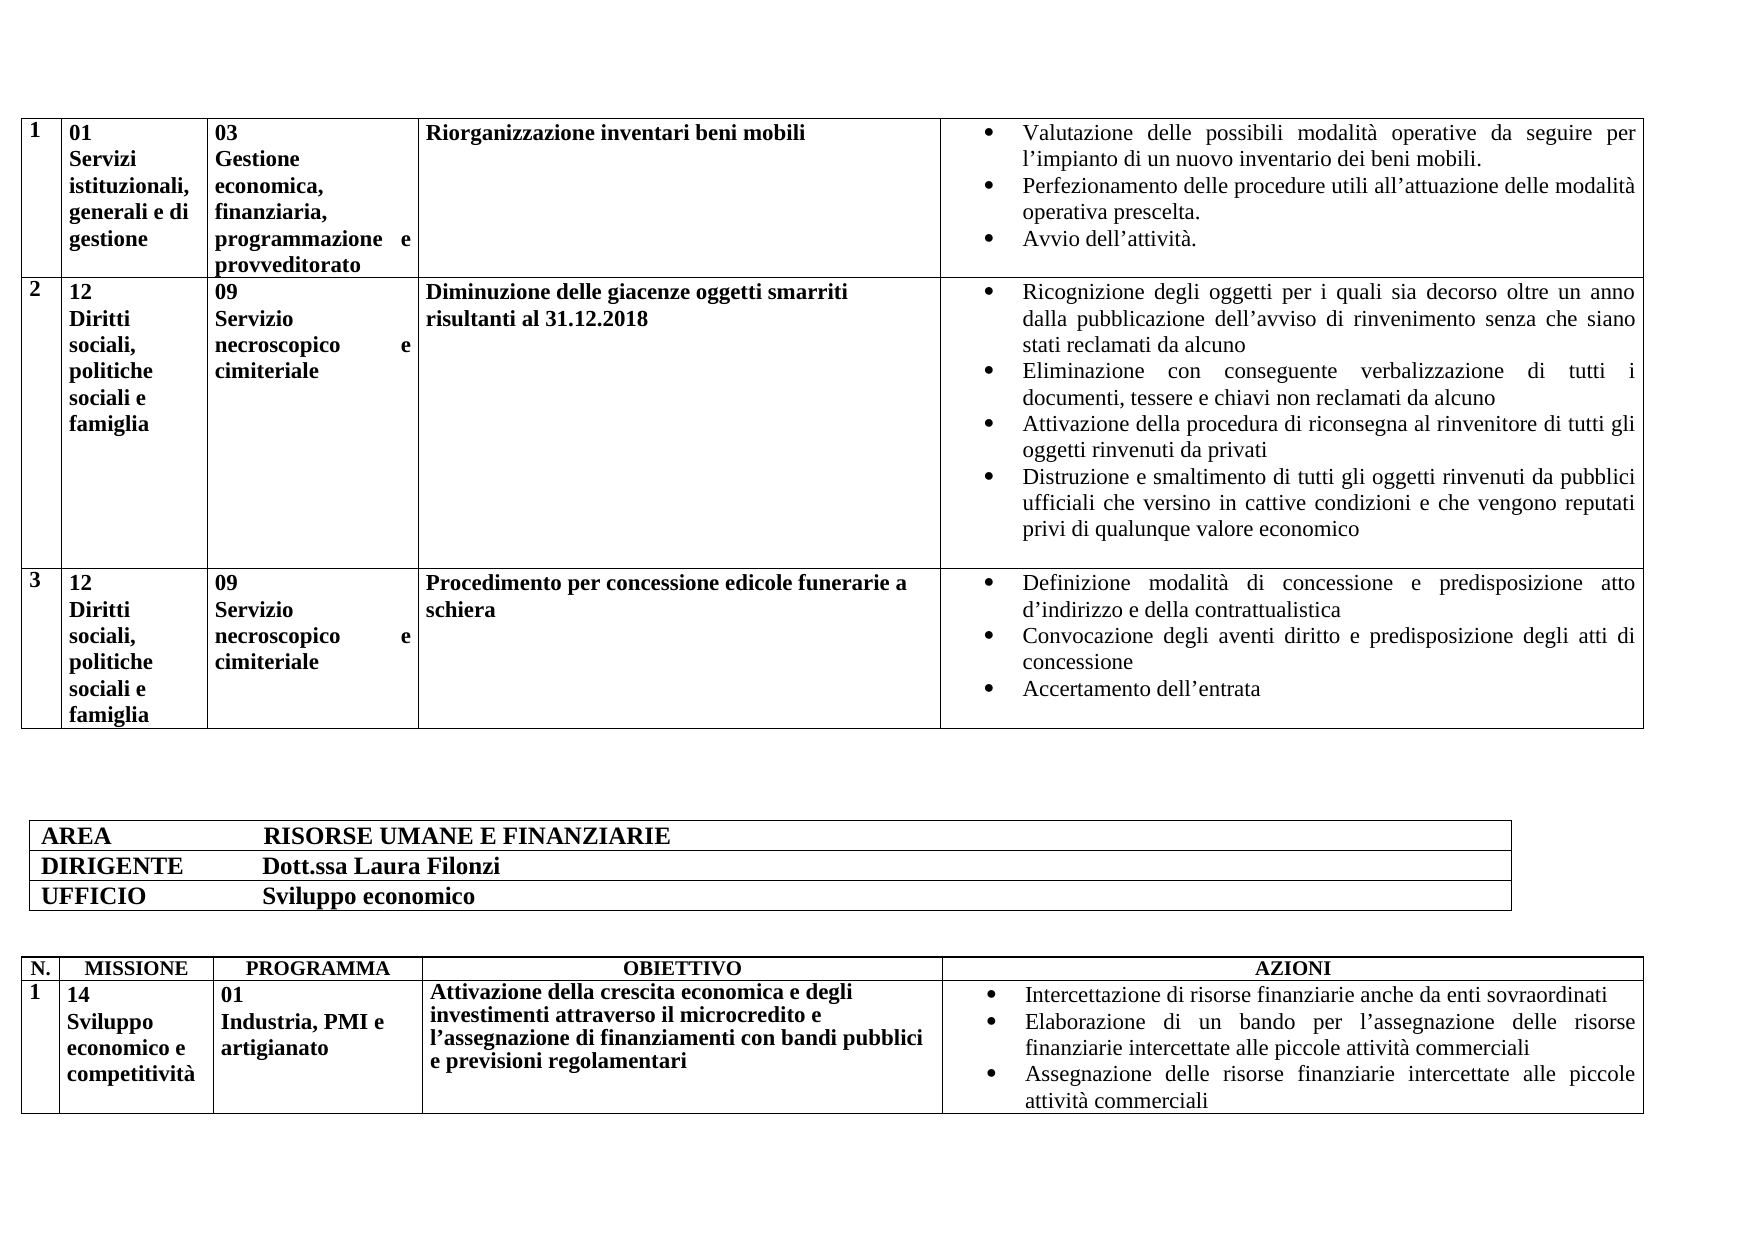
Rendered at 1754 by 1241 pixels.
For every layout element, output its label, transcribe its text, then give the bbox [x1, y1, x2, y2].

table_cell 12 Diritti sociali, politiche sociali e famiglia [62, 278, 207, 568]
table_cell 03 Gestione economica, finanziaria, programmazione e provveditorato [208, 119, 418, 277]
table_header PROGRAMMA [214, 958, 422, 980]
table_cell 3 [22, 569, 61, 727]
table_cell Ricognizione degli oggetti per i quali sia decorso oltre un anno dalla pubblicazione dell’avviso di rinvenimento senza che siano stati reclamati da alcuno Eliminazione con conseguente verbalizzazione di tutti i documenti, tessere e chiavi non reclamati da alcuno Attivazione della procedura di riconsegna al rinvenitore di tutti gli oggetti rinvenuti da privati Distruzione e smaltimento di tutti gli oggetti rinvenuti da pubblici ufficiali che versino in cattive condizioni e che vengono reputati privi di qualunque valore economicouieq [941, 278, 1643, 568]
table_header AZIONI [943, 958, 1643, 980]
table_cell 09 Servizio necroscopico e cimiteriale [208, 569, 418, 727]
table_cell DIRIGENTE Dott.ssa Laura Filonzi [30, 851, 1511, 880]
table_cell Procedimento per concessione edicole funerarie a schiera [419, 569, 940, 727]
table_cell Definizione modalità di concessione e predisposizione atto d’indirizzo e della contrattualistica Convocazione degli aventi diritto e predisposizione degli atti di concessione Accertamento dell’entrata [941, 569, 1643, 727]
table_cell 14 Sviluppo economico e competitività [60, 981, 213, 1113]
table_cell 1 [22, 981, 59, 1113]
table_cell Diminuzione delle giacenze oggetti smarriti risultanti al 31.12.2018 [419, 278, 940, 568]
table_cell 01 Servizi istituzionali, generali e di gestione [62, 119, 207, 277]
table_header MISSIONE [60, 958, 213, 980]
table_cell 01 Industria, PMI e artigianato [214, 981, 422, 1113]
table_header OBIETTIVO [423, 958, 942, 980]
table_cell Attivazione della crescita economica e degli investimenti attraverso il microcredito e l’assegnazione di finanziamenti con bandi pubblici e previsioni regolamentari [423, 981, 942, 1113]
table_cell 1 [22, 119, 61, 277]
table_cell Intercettazione di risorse finanziarie anche da enti sovraordinati Elaborazione di un bando per l’assegnazione delle risorse finanziarie intercettate alle piccole attività commerciali Assegnazione delle risorse finanziarie intercettate alle piccole attività commerciali [943, 981, 1643, 1113]
table_cell Valutazione delle possibili modalità operative da seguire per l’impianto di un nuovo inventario dei beni mobili. Perfezionamento delle procedure utili all’attuazione delle modalità operativa prescelta. Avvio dell’attività. [941, 119, 1643, 277]
table_cell 12 Diritti sociali, politiche sociali e famiglia [62, 569, 207, 727]
table_header N. [22, 958, 59, 980]
table_cell 09 Servizio necroscopico e cimiteriale [208, 278, 418, 568]
table_cell 2 [22, 278, 61, 568]
table_cell Riorganizzazione inventari beni mobili [419, 119, 940, 277]
table_cell UFFICIO Sviluppo economico [30, 881, 1511, 909]
table_header AREA RISORSE UMANE E FINANZIARIE [30, 821, 1511, 850]
